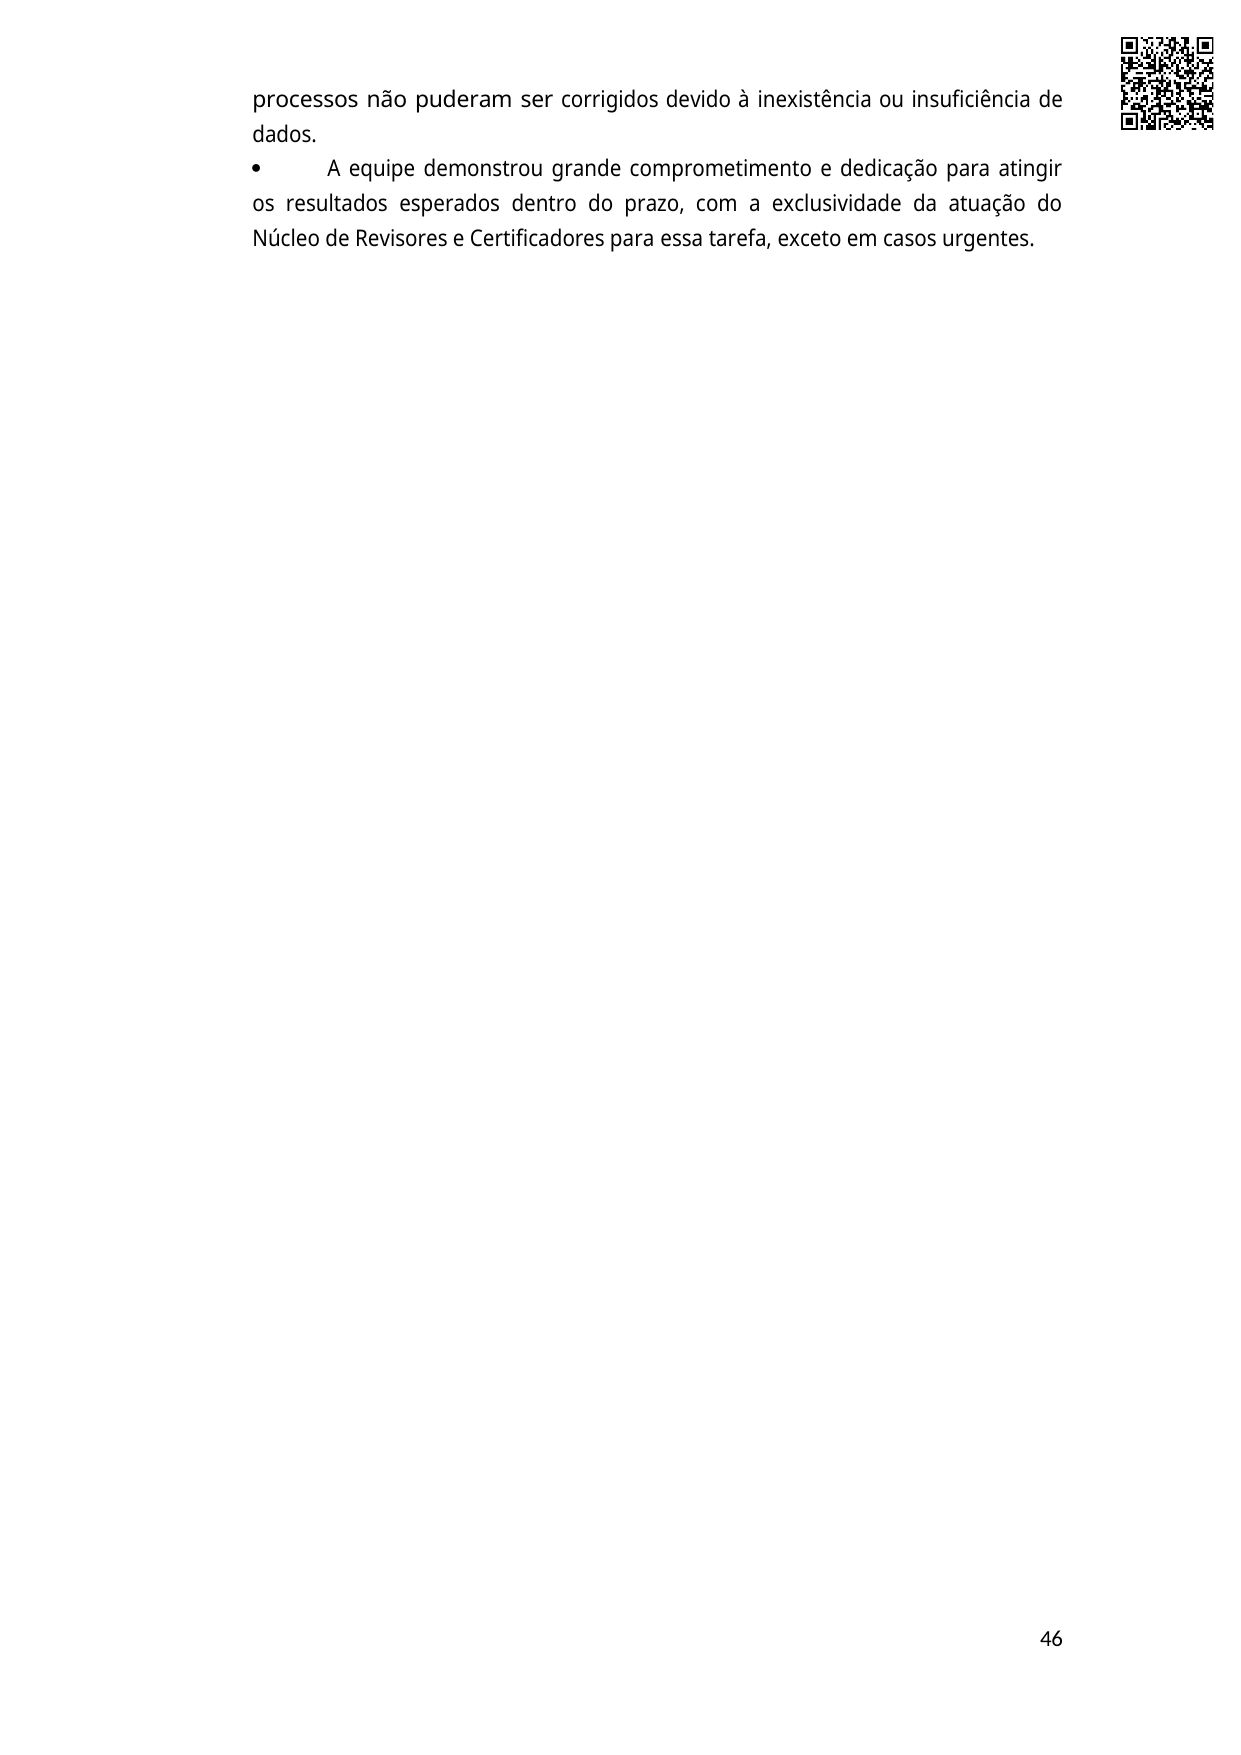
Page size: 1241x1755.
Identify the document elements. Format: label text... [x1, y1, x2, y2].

list A equipe demonstrou grande comprometimento e dedicação para atingir os resultados esperados dentro do prazo, com a exclusividade da atuação do Núcleo de Revisores e Certificadores para essa tarefa, exceto em casos urgentes. [252, 152, 1063, 253]
list processos não puderam ser corrigidos devido à inexistência ou insuficiência de dados. [252, 83, 1063, 149]
